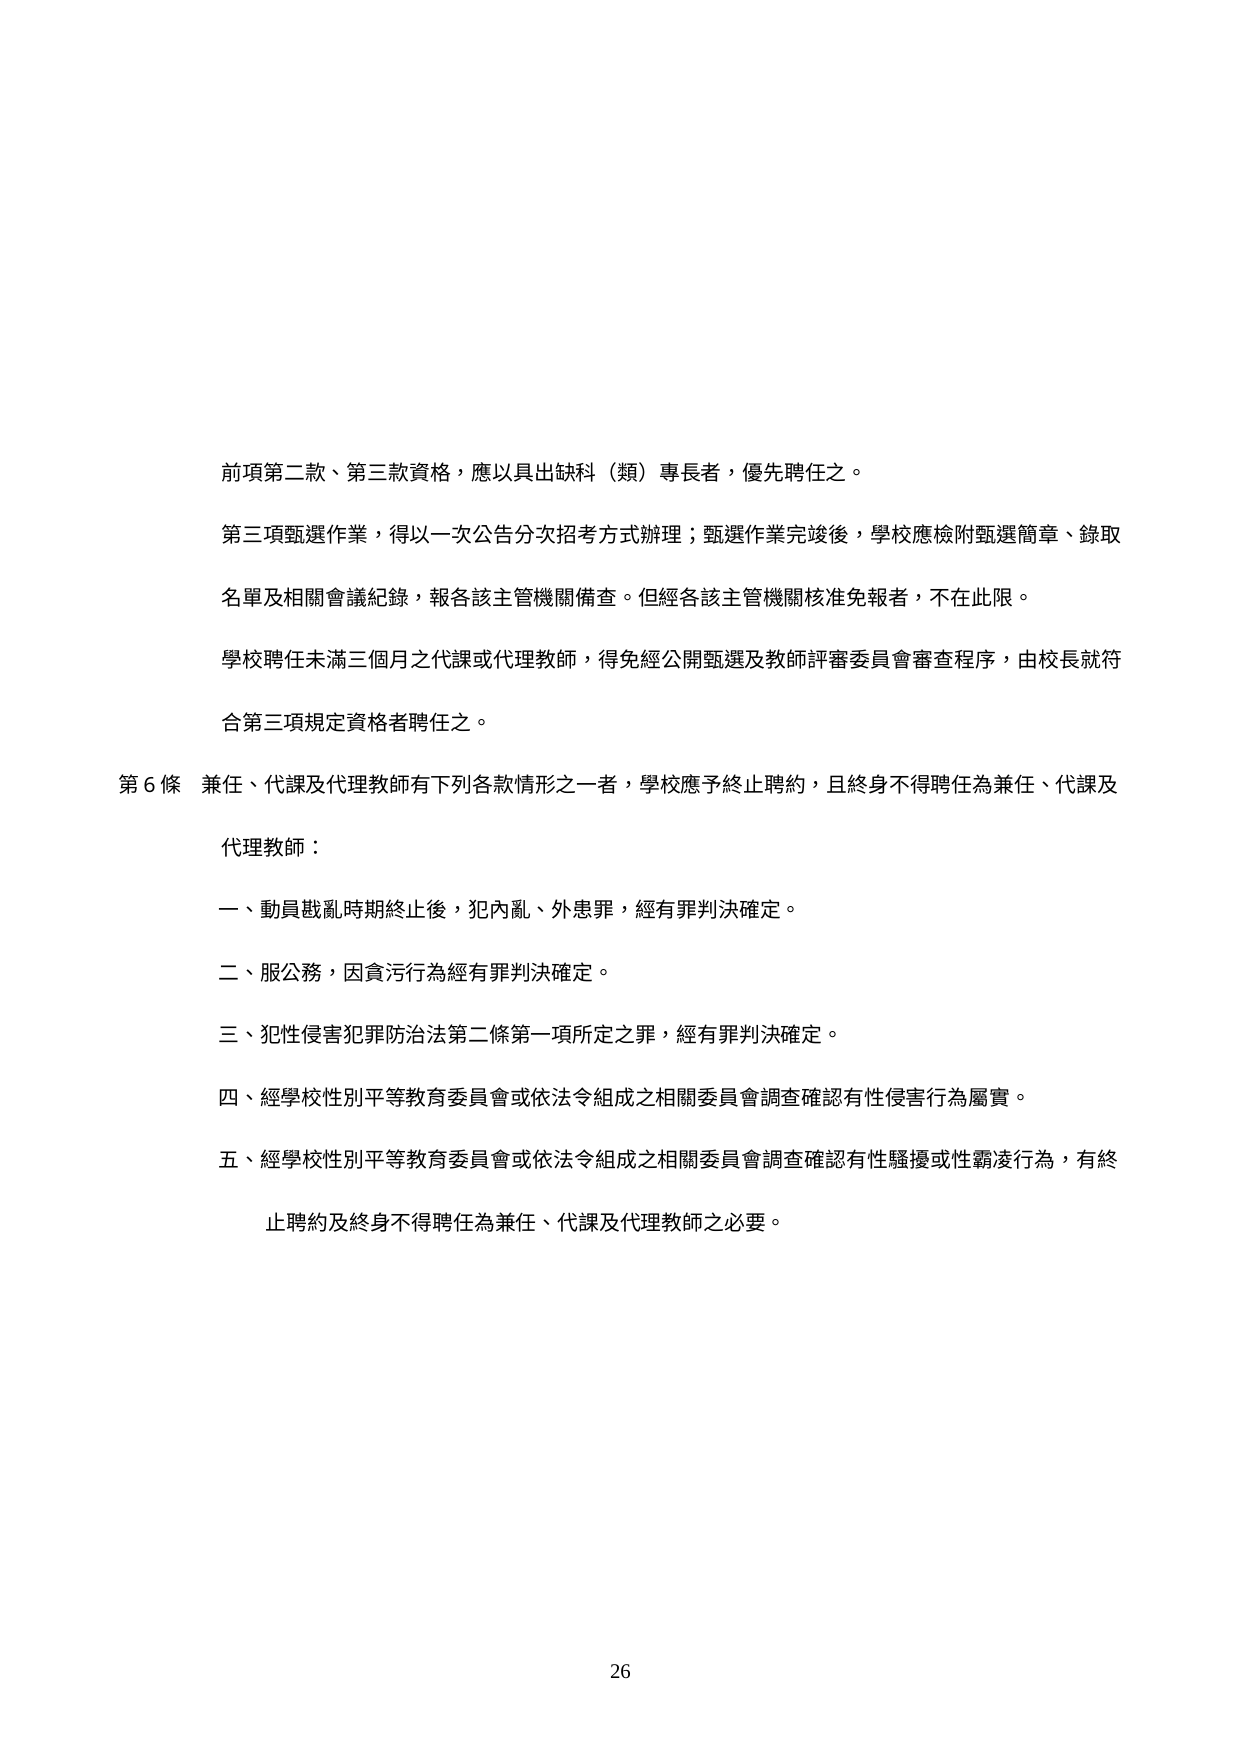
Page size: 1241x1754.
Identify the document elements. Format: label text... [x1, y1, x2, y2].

text 第6條 兼任、代課及代理教師有下列各款情形之一者，學校應予終止聘約，且終身不得聘任為兼任、代課及代理教師： [118, 742, 1122, 867]
text 一、動員戡亂時期終止後，犯內亂、外患罪，經有罪判決確定。 [218, 867, 1122, 930]
text 五、經學校性別平等教育委員會或依法令組成之相關委員會調查確認有性騷擾或性霸凌行為，有終止聘約及終身不得聘任為兼任、代課及代理教師之必要。 [218, 1117, 1122, 1242]
text 二、服公務，因貪污行為經有罪判決確定。 [218, 930, 1122, 992]
text 學校聘任未滿三個月之代課或代理教師，得免經公開甄選及教師評審委員會審查程序，由校長就符合第三項規定資格者聘任之。 [221, 617, 1122, 742]
text 第三項甄選作業，得以一次公告分次招考方式辦理；甄選作業完竣後，學校應檢附甄選簡章、錄取名單及相關會議紀錄，報各該主管機關備查。但經各該主管機關核准免報者，不在此限。 [221, 492, 1122, 617]
text 三、犯性侵害犯罪防治法第二條第一項所定之罪，經有罪判決確定。 [218, 992, 1122, 1055]
text 前項第二款、第三款資格，應以具出缺科（類）專長者，優先聘任之。 [221, 430, 1122, 492]
text 四、經學校性別平等教育委員會或依法令組成之相關委員會調查確認有性侵害行為屬實。 [218, 1055, 1122, 1117]
